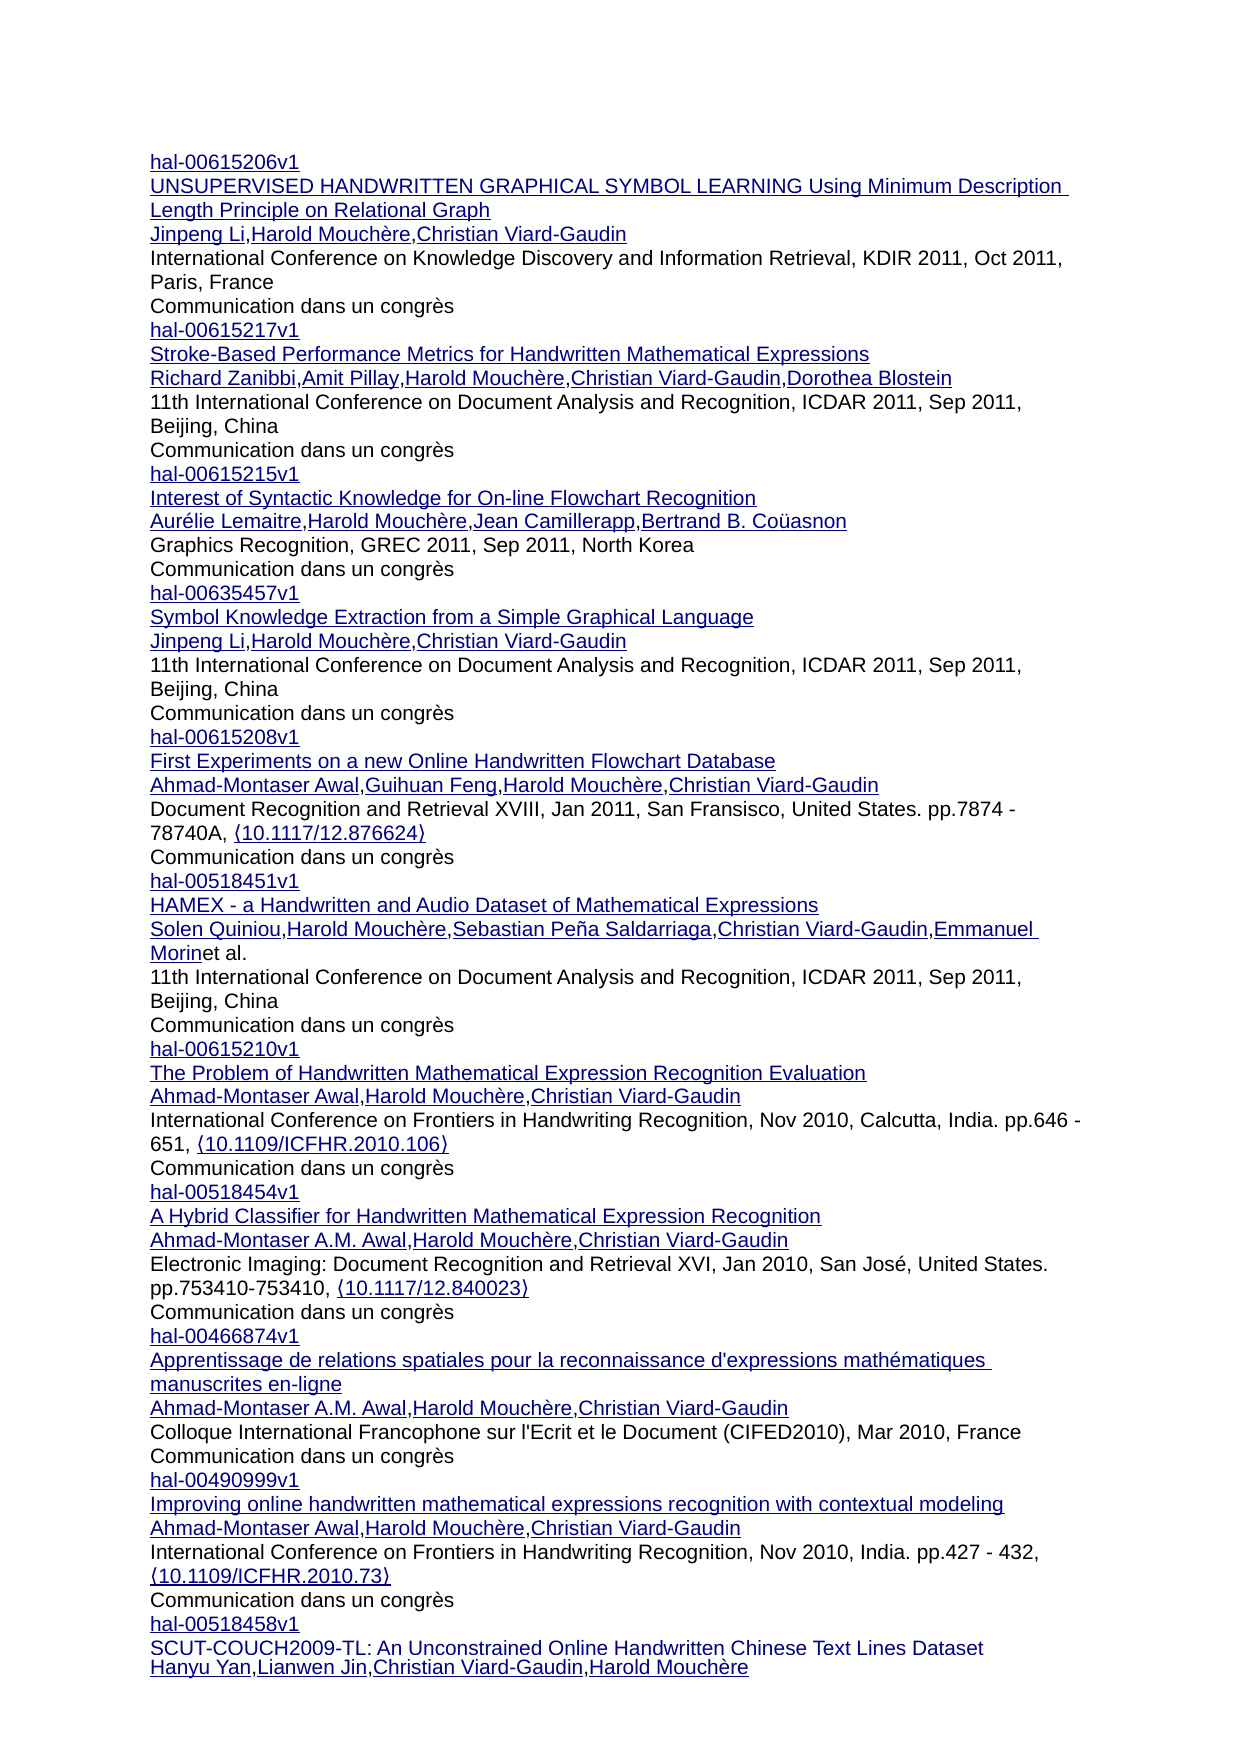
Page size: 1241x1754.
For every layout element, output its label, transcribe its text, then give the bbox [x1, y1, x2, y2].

table_cell Stroke-Based Performance Metrics for Handwritten Mathematical Expressions Richard Zanibbi,Amit Pillay,Harold Mouchère,Christian Viard-Gaudin,Dorothea Blostein 11th International Conference on Document Analysis and Recognition, ICDAR 2011, Sep 2011, Beijing, China Communication dans un congrès hal-00615215v1 [150, 342, 1090, 485]
table_cell The Problem of Handwritten Mathematical Expression Recognition Evaluation Ahmad-Montaser Awal,Harold Mouchère,Christian Viard-Gaudin International Conference on Frontiers in Handwriting Recognition, Nov 2010, Calcutta, India. pp.646 - 651, ⟨10.1109/ICFHR.2010.106⟩ Communication dans un congrès hal-00518454v1 [150, 1060, 1090, 1204]
table_cell First Experiments on a new Online Handwritten Flowchart Database Ahmad-Montaser Awal,Guihuan Feng,Harold Mouchère,Christian Viard-Gaudin Document Recognition and Retrieval XVIII, Jan 2011, San Fransisco, United States. pp.7874 - 78740A, ⟨10.1117/12.876624⟩ Communication dans un congrès hal-00518451v1 [150, 749, 1090, 893]
table_cell Improving online handwritten mathematical expressions recognition with contextual modeling Ahmad-Montaser Awal,Harold Mouchère,Christian Viard-Gaudin International Conference on Frontiers in Handwriting Recognition, Nov 2010, India. pp.427 - 432, ⟨10.1109/ICFHR.2010.73⟩ Communication dans un congrès hal-00518458v1 [150, 1492, 1090, 1635]
table_cell Interest of Syntactic Knowledge for On-line Flowchart Recognition Aurélie Lemaitre,Harold Mouchère,Jean Camillerapp,Bertrand B. Coüasnon Graphics Recognition, GREC 2011, Sep 2011, North Korea Communication dans un congrès hal-00635457v1 [150, 485, 1090, 605]
table_cell Apprentissage de relations spatiales pour la reconnaissance d'expressions mathématiques manuscrites en-ligne Ahmad-Montaser A.M. Awal,Harold Mouchère,Christian Viard-Gaudin Colloque International Francophone sur l'Ecrit et le Document (CIFED2010), Mar 2010, France Communication dans un congrès hal-00490999v1 [150, 1348, 1090, 1492]
table_cell hal-00615206v1 [150, 150, 1090, 174]
table_cell UNSUPERVISED HANDWRITTEN GRAPHICAL SYMBOL LEARNING Using Minimum Description Length Principle on Relational Graph Jinpeng Li,Harold Mouchère,Christian Viard-Gaudin International Conference on Knowledge Discovery and Information Retrieval, KDIR 2011, Oct 2011, Paris, France Communication dans un congrès hal-00615217v1 [150, 174, 1090, 342]
table_cell HAMEX - a Handwritten and Audio Dataset of Mathematical Expressions Solen Quiniou,Harold Mouchère,Sebastian Peña Saldarriaga,Christian Viard-Gaudin,Emmanuel Morinet al. 11th International Conference on Document Analysis and Recognition, ICDAR 2011, Sep 2011, Beijing, China Communication dans un congrès hal-00615210v1 [150, 893, 1090, 1060]
table_cell SCUT-COUCH2009-TL: An Unconstrained Online Handwritten Chinese Text Lines Dataset Hanyu Yan,Lianwen Jin,Christian Viard-Gaudin,Harold Mouchère [150, 1635, 1090, 1679]
table_cell Symbol Knowledge Extraction from a Simple Graphical Language Jinpeng Li,Harold Mouchère,Christian Viard-Gaudin 11th International Conference on Document Analysis and Recognition, ICDAR 2011, Sep 2011, Beijing, China Communication dans un congrès hal-00615208v1 [150, 605, 1090, 749]
table_cell A Hybrid Classifier for Handwritten Mathematical Expression Recognition Ahmad-Montaser A.M. Awal,Harold Mouchère,Christian Viard-Gaudin Electronic Imaging: Document Recognition and Retrieval XVI, Jan 2010, San José, United States. pp.753410-753410, ⟨10.1117/12.840023⟩ Communication dans un congrès hal-00466874v1 [150, 1204, 1090, 1348]
